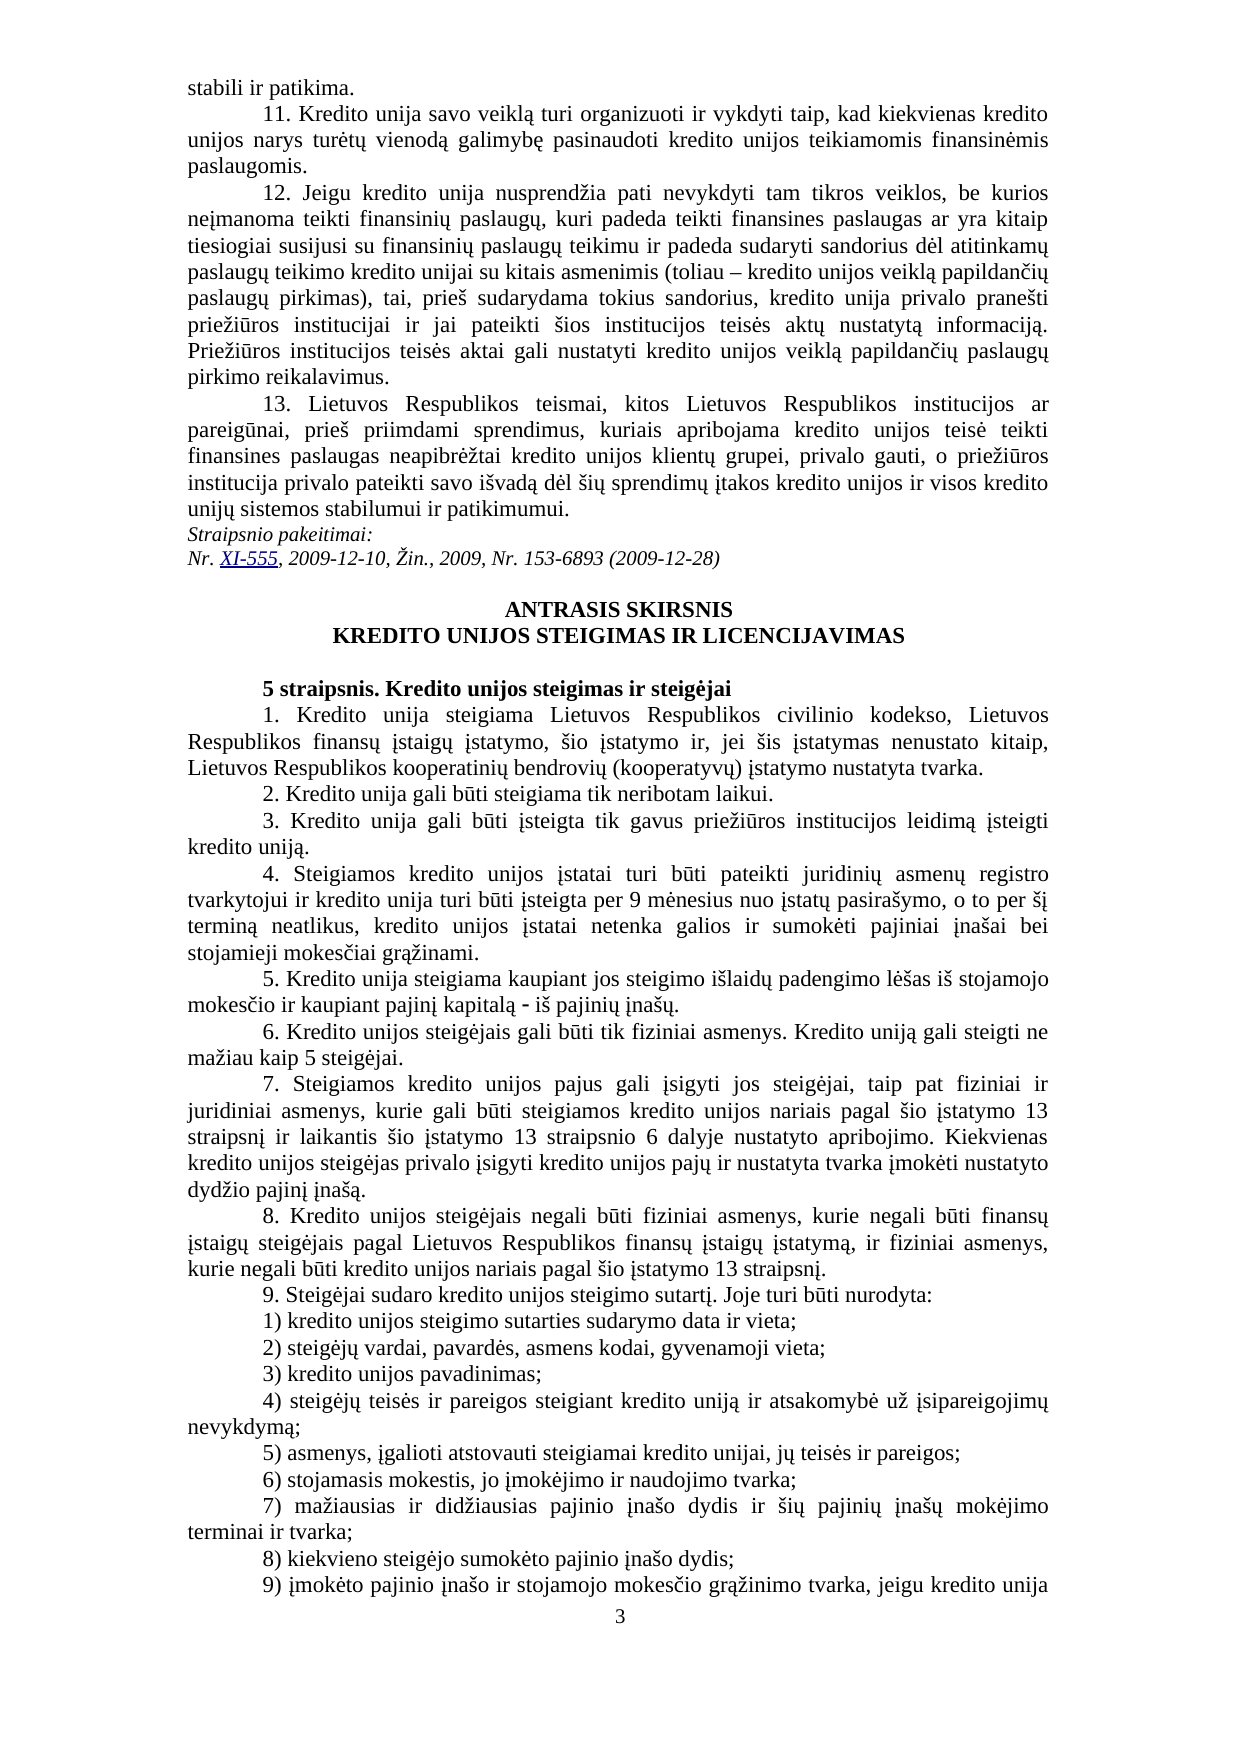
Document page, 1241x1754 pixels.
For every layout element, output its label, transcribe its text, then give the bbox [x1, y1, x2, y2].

text 4. Steigiamos kredito unijos įstatai turi būti pateikti juridinių asmenų registro tvarkytojui ir kredito unija turi būti įsteigta per 9 mėnesius nuo įstatų pasirašymo, o to per šį terminą neatlikus, kredito unijos įstatai netenka galios ir sumokėti pajiniai įnašai bei stojamieji mokesčiai grąžinami. [187, 859, 1050, 965]
text 6) stojamasis mokestis, jo įmokėjimo ir naudojimo tvarka; [187, 1466, 1050, 1492]
text Straipsnio pakeitimai: [187, 522, 1050, 546]
text 8) kiekvieno steigėjo sumokėto pajinio įnašo dydis; [187, 1545, 1050, 1571]
text 9) įmokėto pajinio įnašo ir stojamojo mokesčio grąžinimo tvarka, jeigu kredito unija [187, 1571, 1050, 1597]
text 5) asmenys, įgalioti atstovauti steigiamai kredito unijai, jų teisės ir pareigos; [187, 1439, 1050, 1466]
text 1) kredito unijos steigimo sutarties sudarymo data ir vieta; [187, 1308, 1050, 1334]
text 3. Kredito unija gali būti įsteigta tik gavus priežiūros institucijos leidimą įsteigti kredito uniją. [187, 807, 1050, 859]
text 5 straipsnis. Kredito unijos steigimas ir steigėjai [187, 675, 1050, 701]
text 5. Kredito unija steigiama kaupiant jos steigimo išlaidų padengimo lėšas iš stojamojo mokesčio ir kaupiant pajinį kapitalą  iš pajinių įnašų. [187, 965, 1050, 1018]
text 12. Jeigu kredito unija nusprendžia pati nevykdyti tam tikros veiklos, be kurios neįmanoma teikti finansinių paslaugų, kuri padeda teikti finansines paslaugas ar yra kitaip tiesiogiai susijusi su finansinių paslaugų teikimu ir padeda sudaryti sandorius dėl atitinkamų paslaugų teikimo kredito unijai su kitais asmenimis (toliau – kredito unijos veiklą papildančių paslaugų pirkimas), tai, prieš sudarydama tokius sandorius, kredito unija privalo pranešti priežiūros institucijai ir jai pateikti šios institucijos teisės aktų nustatytą informaciją. Priežiūros institucijos teisės aktai gali nustatyti kredito unijos veiklą papildančių paslaugų pirkimo reikalavimus. [187, 179, 1050, 390]
text 11. Kredito unija savo veiklą turi organizuoti ir vykdyti taip, kad kiekvienas kredito unijos narys turėtų vienodą galimybę pasinaudoti kredito unijos teikiamomis finansinėmis paslaugomis. [187, 100, 1050, 179]
text stabili ir patikima. [187, 73, 1050, 100]
text 4) steigėjų teisės ir pareigos steigiant kredito uniją ir atsakomybė už įsipareigojimų nevykdymą; [187, 1387, 1050, 1439]
text 1. Kredito unija steigiama Lietuvos Respublikos civilinio kodekso, Lietuvos Respublikos finansų įstaigų įstatymo, šio įstatymo ir, jei šis įstatymas nenustato kitaip, Lietuvos Respublikos kooperatinių bendrovių (kooperatyvų) įstatymo nustatyta tvarka. [187, 701, 1050, 781]
text 9. Steigėjai sudaro kredito unijos steigimo sutartį. Joje turi būti nurodyta: [187, 1281, 1050, 1308]
text ANTRASIS SKIRSNIS [187, 596, 1050, 622]
text 7) mažiausias ir didžiausias pajinio įnašo dydis ir šių pajinių įnašų mokėjimo terminai ir tvarka; [187, 1492, 1050, 1545]
text 7. Steigiamos kredito unijos pajus gali įsigyti jos steigėjai, taip pat fiziniai ir juridiniai asmenys, kurie gali būti steigiamos kredito unijos nariais pagal šio įstatymo 13 straipsnį ir laikantis šio įstatymo 13 straipsnio 6 dalyje nustatyto apribojimo. Kiekvienas kredito unijos steigėjas privalo įsigyti kredito unijos pajų ir nustatyta tvarka įmokėti nustatyto dydžio pajinį įnašą. [187, 1070, 1050, 1202]
text 2. Kredito unija gali būti steigiama tik neribotam laikui. [187, 781, 1050, 807]
text 13. Lietuvos Respublikos teismai, kitos Lietuvos Respublikos institucijos ar pareigūnai, prieš priimdami sprendimus, kuriais apribojama kredito unijos teisė teikti finansines paslaugas neapibrėžtai kredito unijos klientų grupei, privalo gauti, o priežiūros institucija privalo pateikti savo išvadą dėl šių sprendimų įtakos kredito unijos ir visos kredito unijų sistemos stabilumui ir patikimumui. [187, 390, 1050, 522]
text 3) kredito unijos pavadinimas; [187, 1360, 1050, 1387]
text 8. Kredito unijos steigėjais negali būti fiziniai asmenys, kurie negali būti finansų įstaigų steigėjais pagal Lietuvos Respublikos finansų įstaigų įstatymą, ir fiziniai asmenys, kurie negali būti kredito unijos nariais pagal šio įstatymo 13 straipsnį. [187, 1202, 1050, 1281]
text 2) steigėjų vardai, pavardės, asmens kodai, gyvenamoji vieta; [187, 1334, 1050, 1360]
text KREDITO UNIJOS STEIGIMAS IR LICENCIJAVIMAS [187, 622, 1050, 649]
text 6. Kredito unijos steigėjais gali būti tik fiziniai asmenys. Kredito uniją gali steigti ne mažiau kaip 5 steigėjai. [187, 1018, 1050, 1070]
text Nr. XI-555, 2009-12-10, Žin., 2009, Nr. 153-6893 (2009-12-28) [187, 546, 1050, 570]
